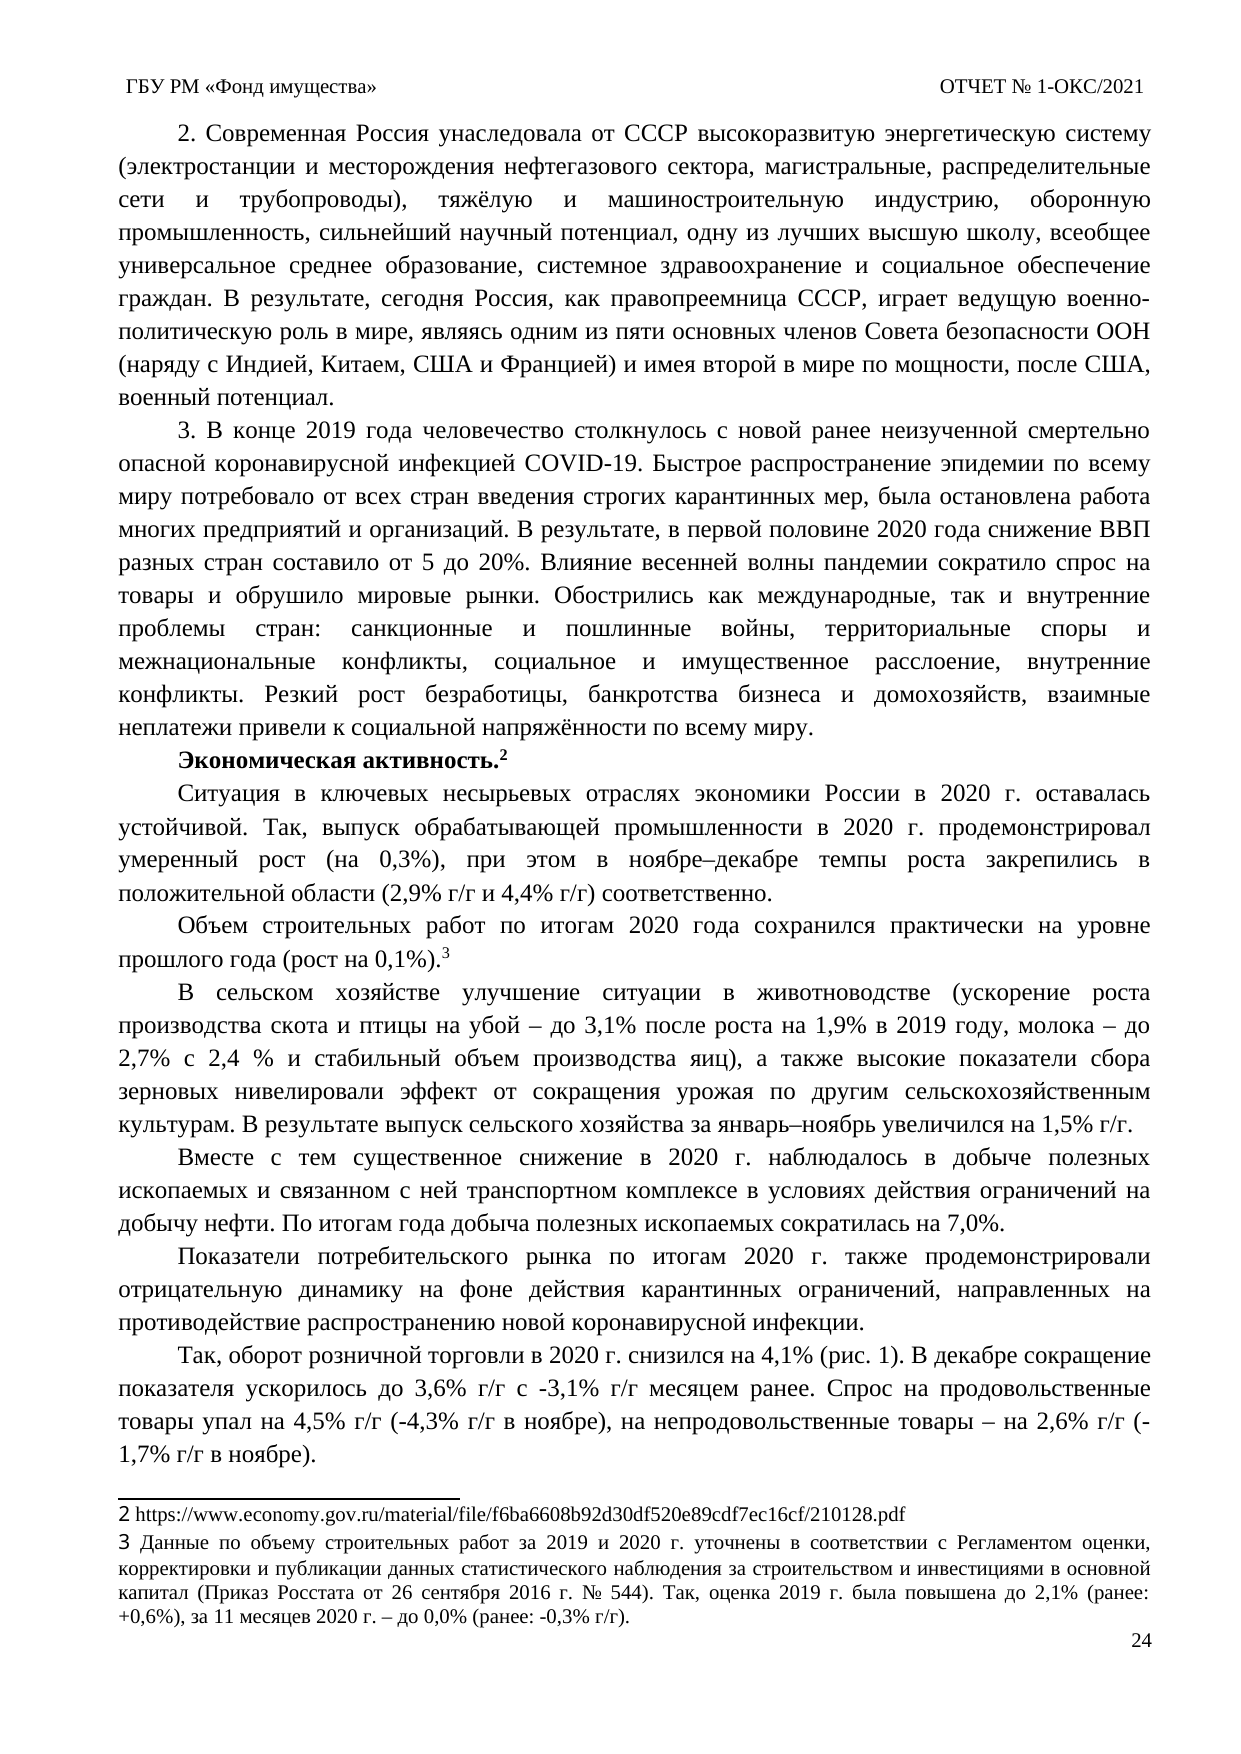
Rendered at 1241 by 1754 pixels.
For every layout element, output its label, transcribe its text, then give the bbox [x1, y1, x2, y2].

text Вместе с тем существенное снижение в 2020 г. наблюдалось в добыче полезных ископаемых и связанном с ней транспортном комплексе в условиях действия ограничений на добычу нефти. По итогам года добыча полезных ископаемых сократилась на 7,0%. [118, 1142, 1152, 1237]
text Данные по объему строительных работ за 2019 и 2020 г. уточнены в соответствии с Регламентом оценки, корректировки и публикации данных статистического наблюдения за строительством и инвестициями в основной капитал (Приказ Росстата от 26 сентября 2016 г. № 544). Так, оценка 2019 г. была повышена до 2,1% (ранее: +0,6%), за 11 месяцев 2020 г. – до 0,0% (ранее: -0,3% г/г). [118, 1527, 1152, 1628]
text Экономическая активность. [118, 746, 1152, 774]
text В сельском хозяйстве улучшение ситуации в животноводстве (ускорение роста производства скота и птицы на убой – до 3,1% после роста на 1,9% в 2019 году, молока – до 2,7% с 2,4 % и стабильный объем производства яиц), а также высокие показатели сбора зерновых нивелировали эффект от сокращения урожая по другим сельскохозяйственным культурам. В результате выпуск сельского хозяйства за январь–ноябрь увеличился на 1,5% г/г. [118, 977, 1152, 1137]
text Ситуация в ключевых несырьевых отраслях экономики России в 2020 г. оставалась устойчивой. Так, выпуск обрабатывающей промышленности в 2020 г. продемонстрировал умеренный рост (на 0,3%), при этом в ноябре–декабре темпы роста закрепились в положительной области (2,9% г/г и 4,4% г/г) соответственно. [118, 778, 1152, 906]
text Показатели потребительского рынка по итогам 2020 г. также продемонстрировали отрицательную динамику на фоне действия карантинных ограничений, направленных на противодействие распространению новой коронавирусной инфекции. [118, 1241, 1152, 1336]
text 2. Современная Россия унаследовала от СССР высокоразвитую энергетическую систему (электростанции и месторождения нефтегазового сектора, магистральные, распределительные сети и трубопроводы), тяжёлую и машиностроительную индустрию, оборонную промышленность, сильнейший научный потенциал, одну из лучших высшую школу, всеобщее универсальное среднее образование, системное здравоохранение и социальное обеспечение граждан. В результате, сегодня Россия, как правопреемница СССР, играет ведущую военно-политическую роль в мире, являясь одним из пяти основных членов Совета безопасности ООН (наряду с Индией, Китаем, США и Францией) и имея второй в мире по мощности, после США, военный потенциал. [118, 118, 1152, 411]
text Объем строительных работ по итогам 2020 года сохранился практически на уровне прошлого года (рост на 0,1%). [118, 911, 1152, 972]
text Так, оборот розничной торговли в 2020 г. снизился на 4,1% (рис. 1). В декабре сокращение показателя ускорилось до 3,6% г/г с -3,1% г/г месяцем ранее. Спрос на продовольственные товары упал на 4,5% г/г (-4,3% г/г в ноябре), на непродовольственные товары – на 2,6% г/г (-1,7% г/г в ноябре). [118, 1340, 1152, 1468]
text 3. В конце 2019 года человечество столкнулось с новой ранее неизученной смертельно опасной коронавирусной инфекцией COVID-19. Быстрое распространение эпидемии по всему миру потребовало от всех стран введения строгих карантинных мер, была остановлена работа многих предприятий и организаций. В результате, в первой половине 2020 года снижение ВВП разных стран составило от 5 до 20%. Влияние весенней волны пандемии сократило спрос на товары и обрушило мировые рынки. Обострились как международные, так и внутренние проблемы стран: санкционные и пошлинные войны, территориальные споры и межнациональные конфликты, социальное и имущественное расслоение, внутренние конфликты. Резкий рост безработицы, банкротства бизнеса и домохозяйств, взаимные неплатежи привели к социальной напряжённости по всему миру. [118, 415, 1152, 741]
text https://www.economy.gov.ru/material/file/f6ba6608b92d30df520e89cdf7ec16cf/210128.pdf [118, 1499, 1152, 1527]
